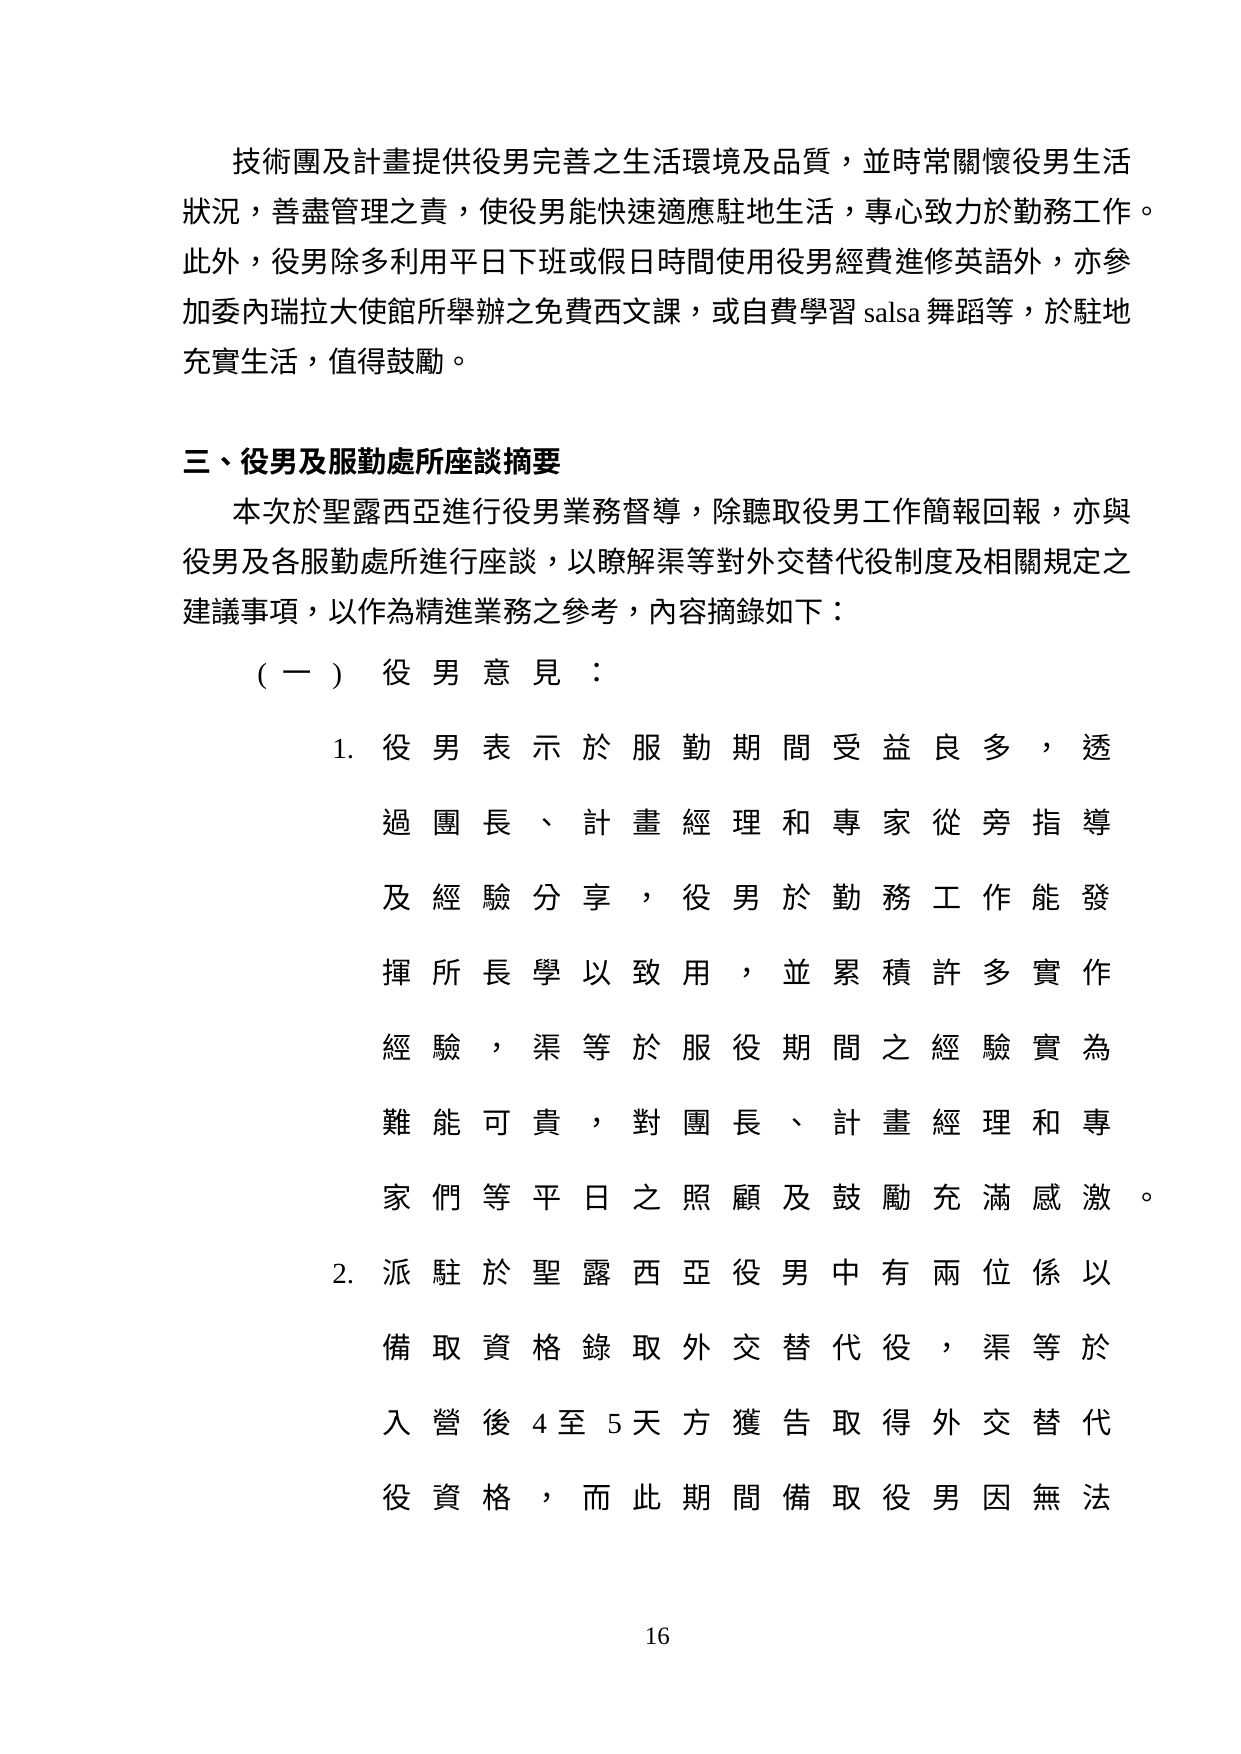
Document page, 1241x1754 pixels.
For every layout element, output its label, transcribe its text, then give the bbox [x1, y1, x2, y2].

list 役男意見： [256, 633, 1132, 708]
text 本次於聖露西亞進行役男業務督導，除聽取役男工作簡報回報，亦與役男及各服勤處所進行座談，以瞭解渠等對外交替代役制度及相關規定之建議事項，以作為精進業務之參考，內容摘錄如下： [182, 483, 1132, 633]
list 役男表示於服勤期間受益良多，透過團長、計畫經理和專家從旁指導及經驗分享，役男於勤務工作能發揮所長學以致用，並累積許多實作經驗，渠等於服役期間之經驗實為難能可貴，對團長、計畫經理和專家們等平日之照顧及鼓勵充滿感激。 [332, 708, 1132, 1233]
text 技術團及計畫提供役男完善之生活環境及品質，並時常關懷役男生活狀況，善盡管理之責，使役男能快速適應駐地生活，專心致力於勤務工作。此外，役男除多利用平日下班或假日時間使用役男經費進修英語外，亦參加委內瑞拉大使館所舉辦之免費西文課，或自費學習salsa舞蹈等，於駐地充實生活，值得鼓勵。 [182, 133, 1132, 383]
list 派駐於聖露西亞役男中有兩位係以備取資格錄取外交替代役，渠等於入營後4至5天方獲告取得外交替代役資格，而此期間備取役男因無法 [332, 1233, 1132, 1533]
subtitle 三、役男及服勤處所座談摘要 [182, 433, 1132, 483]
